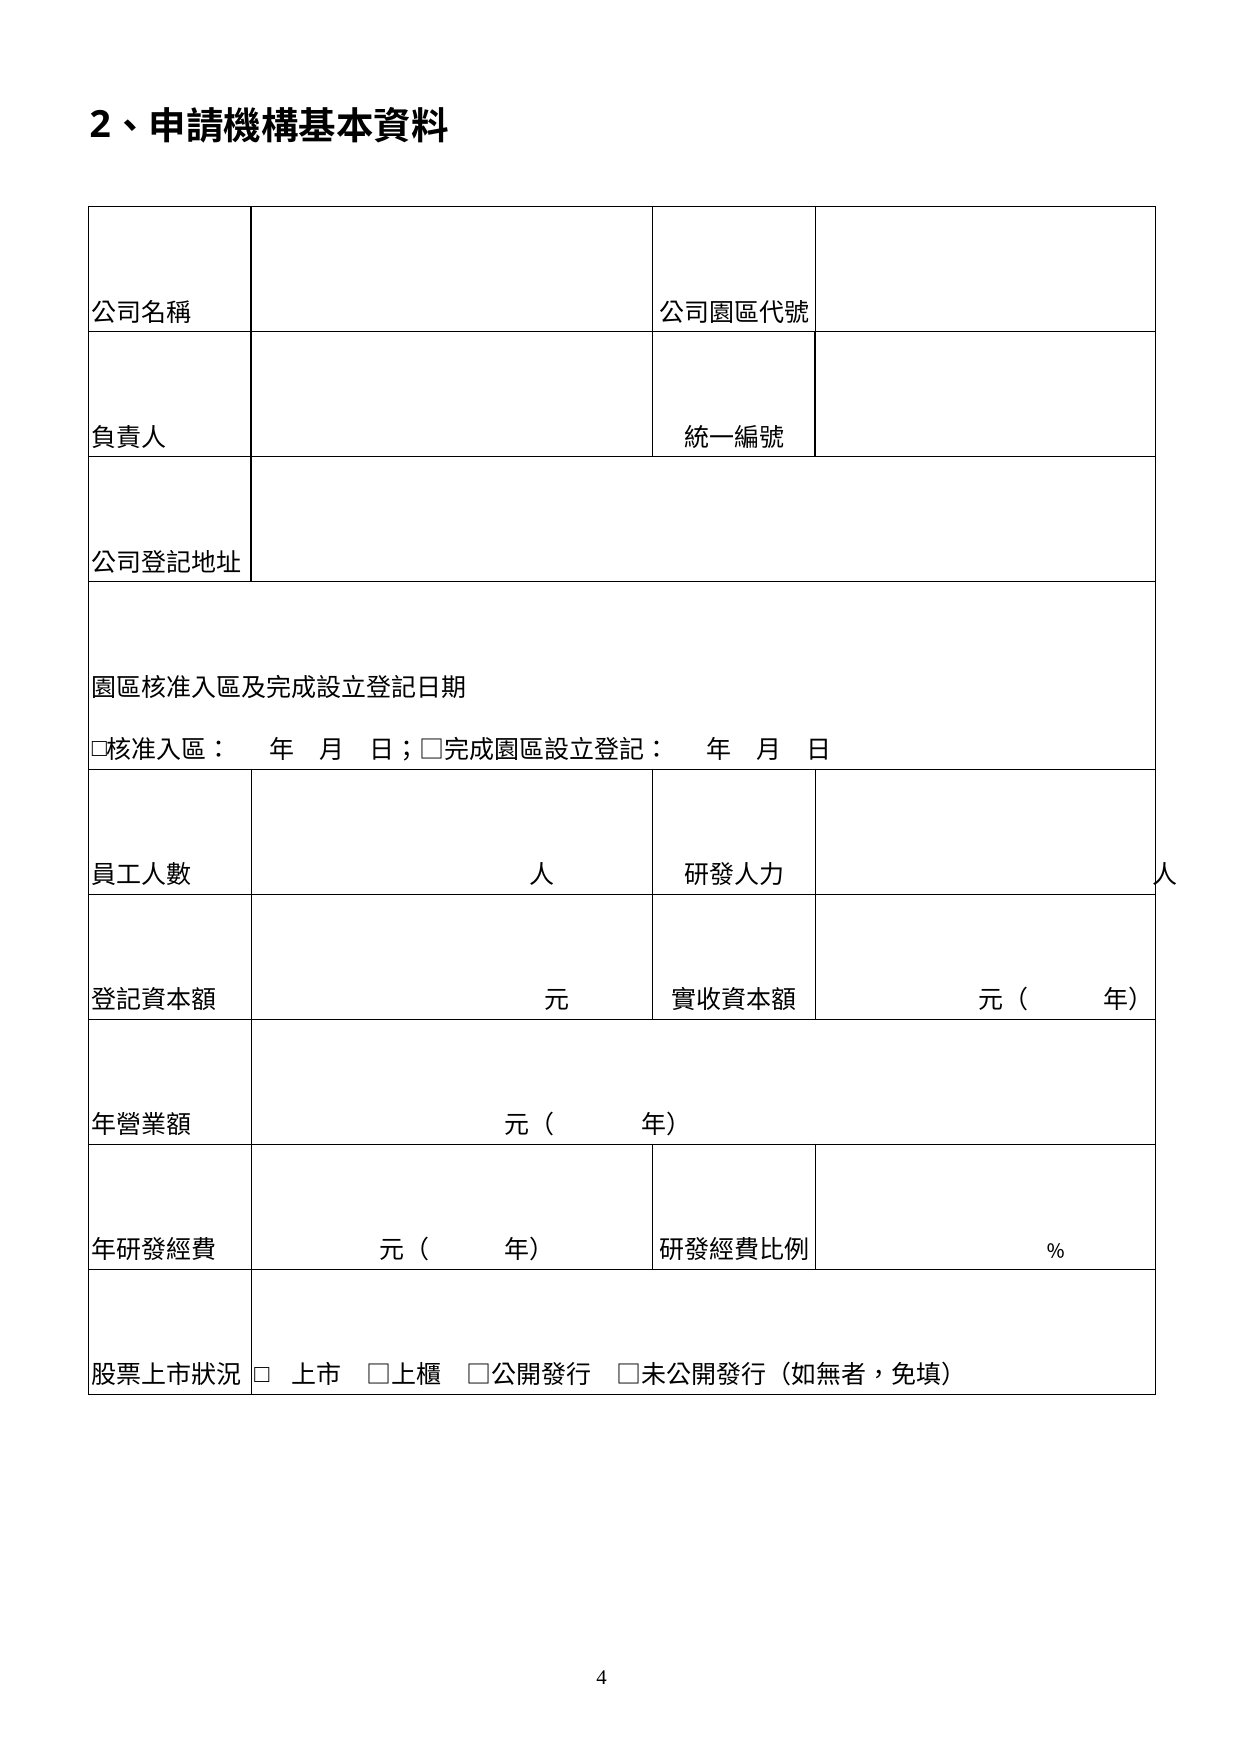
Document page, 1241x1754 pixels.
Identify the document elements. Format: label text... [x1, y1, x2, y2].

table_cell 股票上市狀況 [89, 1270, 251, 1393]
table_cell 研發經費比例 [653, 1145, 815, 1268]
table_header 公司園區代號 [653, 207, 815, 331]
table_header [252, 207, 652, 331]
table_cell 年研發經費 [89, 1145, 251, 1268]
table_cell [252, 332, 652, 456]
table_cell 登記資本額 [89, 895, 251, 1018]
table_cell 統一編號 [653, 332, 814, 456]
table_cell 實收資本額 [653, 895, 815, 1018]
table_cell 人 [816, 770, 1155, 893]
table_cell 元（ 年） [252, 1020, 1155, 1143]
table_cell 研發人力 [653, 770, 815, 893]
table_header 公司名稱 [89, 207, 250, 331]
table_cell 年營業額 [89, 1020, 251, 1143]
table_cell 元（ 年） [816, 895, 1155, 1018]
table_cell [816, 332, 1155, 456]
table_cell ﹪ [816, 1145, 1155, 1268]
table_cell 園區核准入區及完成設立登記日期 □核准入區： 年 月 日；□完成園區設立登記： 年 月 日 [89, 582, 1155, 768]
table_cell [252, 457, 1155, 581]
list 申請機構基本資料 [89, 81, 1152, 143]
table_header [816, 207, 1155, 331]
table_cell 人 [252, 770, 652, 893]
table_cell 員工人數 [89, 770, 251, 893]
table_cell 元（ 年） [252, 1145, 652, 1268]
table_cell 元 [252, 895, 652, 1018]
table_cell 公司登記地址 [89, 457, 250, 581]
table_cell 負責人 [89, 332, 250, 456]
table_cell 上市 □上櫃 □公開發行 □未公開發行（如無者，免填） [252, 1270, 1155, 1393]
